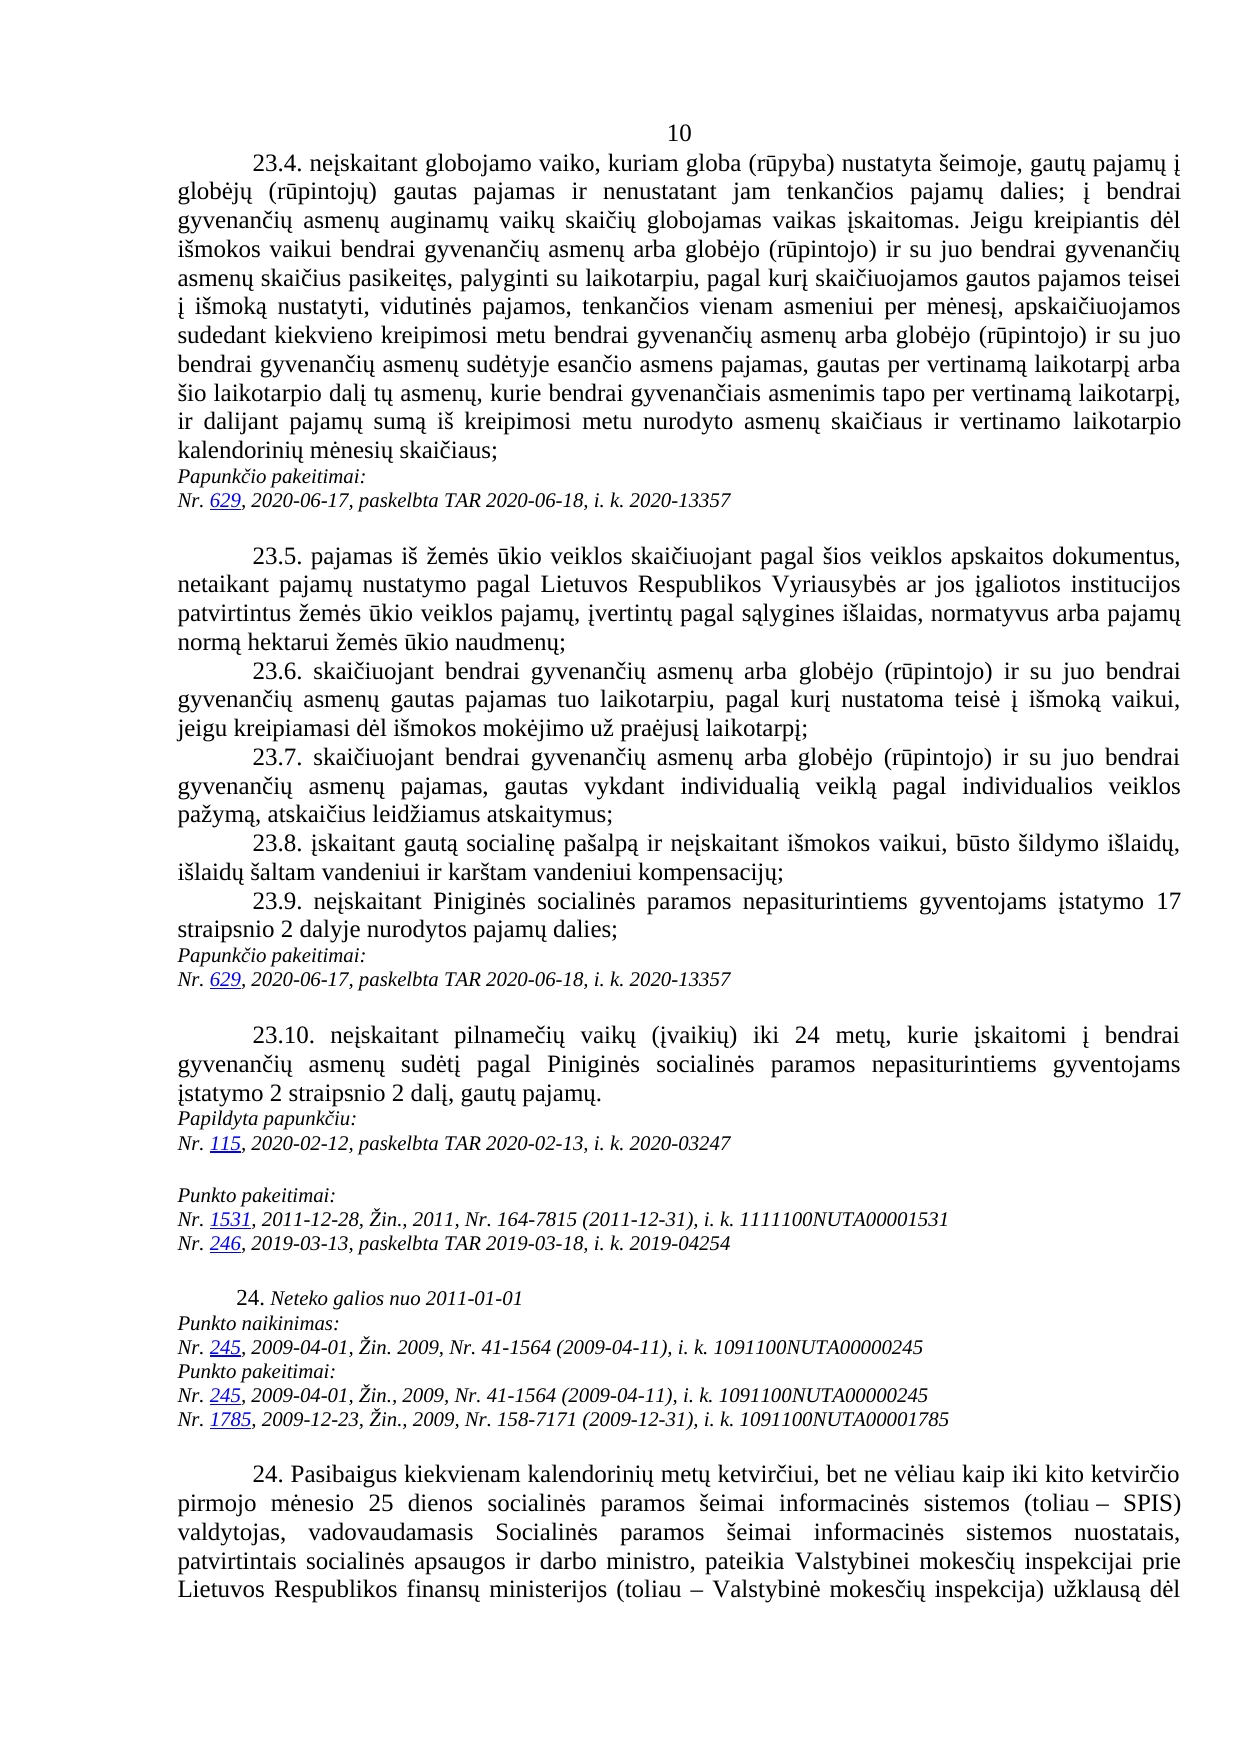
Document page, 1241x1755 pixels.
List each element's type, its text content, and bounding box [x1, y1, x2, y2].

text 23.7. skaičiuojant bendrai gyvenančių asmenų arba globėjo (rūpintojo) ir su juo bendrai gyvenančių asmenų pajamas, gautas vykdant individualią veiklą pagal individualios veiklos pažymą, atskaičius leidžiamus atskaitymus; [177, 742, 1181, 828]
text 24. Pasibaigus kiekvienam kalendorinių metų ketvirčiui, bet ne vėliau kaip iki kito ketvirčio pirmojo mėnesio 25 dienos socialinės paramos šeimai informacinės sistemos (toliau – SPIS) valdytojas, vadovaudamasis Socialinės paramos šeimai informacinės sistemos nuostatais, patvirtintais socialinės apsaugos ir darbo ministro, pateikia Valstybinei mokesčių inspekcijai prie Lietuvos Respublikos finansų ministerijos (toliau – Valstybinė mokesčių inspekcija) užklausą dėl [177, 1459, 1181, 1603]
text Nr. 115, 2020-02-12, paskelbta TAR 2020-02-13, i. k. 2020-03247 [177, 1130, 1181, 1154]
text 23.10. neįskaitant pilnamečių vaikų (įvaikių) iki 24 metų, kurie įskaitomi į bendrai gyvenančių asmenų sudėtį pagal Piniginės socialinės paramos nepasiturintiems gyventojams įstatymo 2 straipsnio 2 dalį, gautų pajamų. [177, 1020, 1181, 1106]
text Papildyta papunkčiu: [177, 1106, 1181, 1130]
text Nr. 1785, 2009-12-23, Žin., 2009, Nr. 158-7171 (2009-12-31), i. k. 1091100NUTA00001785 [177, 1407, 1181, 1431]
text 24. Neteko galios nuo 2011-01-01 [177, 1284, 1181, 1311]
text Nr. 1531, 2011-12-28, Žin., 2011, Nr. 164-7815 (2011-12-31), i. k. 1111100NUTA00001531 [177, 1207, 1181, 1231]
text Punkto naikinimas: [177, 1311, 1181, 1334]
text Punkto pakeitimai: [177, 1183, 1181, 1207]
text 23.5. pajamas iš žemės ūkio veiklos skaičiuojant pagal šios veiklos apskaitos dokumentus, netaikant pajamų nustatymo pagal Lietuvos Respublikos Vyriausybės ar jos įgaliotos institucijos patvirtintus žemės ūkio veiklos pajamų, įvertintų pagal sąlygines išlaidas, normatyvus arba pajamų normą hektarui žemės ūkio naudmenų; [177, 541, 1181, 656]
text 23.8. įskaitant gautą socialinę pašalpą ir neįskaitant išmokos vaikui, būsto šildymo išlaidų, išlaidų šaltam vandeniui ir karštam vandeniui kompensacijų; [177, 828, 1181, 886]
text Nr. 246, 2019-03-13, paskelbta TAR 2019-03-18, i. k. 2019-04254 [177, 1231, 1181, 1255]
text Papunkčio pakeitimai: [177, 943, 1181, 967]
text 23.6. skaičiuojant bendrai gyvenančių asmenų arba globėjo (rūpintojo) ir su juo bendrai gyvenančių asmenų gautas pajamas tuo laikotarpiu, pagal kurį nustatoma teisė į išmoką vaikui, jeigu kreipiamasi dėl išmokos mokėjimo už praėjusį laikotarpį; [177, 656, 1181, 742]
text Papunkčio pakeitimai: [177, 464, 1181, 488]
text Nr. 245, 2009-04-01, Žin. 2009, Nr. 41-1564 (2009-04-11), i. k. 1091100NUTA00000245 [177, 1334, 1181, 1359]
text Nr. 245, 2009-04-01, Žin., 2009, Nr. 41-1564 (2009-04-11), i. k. 1091100NUTA00000245 [177, 1383, 1181, 1407]
text 23.4. neįskaitant globojamo vaiko, kuriam globa (rūpyba) nustatyta šeimoje, gautų pajamų į globėjų (rūpintojų) gautas pajamas ir nenustatant jam tenkančios pajamų dalies; į bendrai gyvenančių asmenų auginamų vaikų skaičių globojamas vaikas įskaitomas. Jeigu kreipiantis dėl išmokos vaikui bendrai gyvenančių asmenų arba globėjo (rūpintojo) ir su juo bendrai gyvenančių asmenų skaičius pasikeitęs, palyginti su laikotarpiu, pagal kurį skaičiuojamos gautos pajamos teisei į išmoką nustatyti, vidutinės pajamos, tenkančios vienam asmeniui per mėnesį, apskaičiuojamos sudedant kiekvieno kreipimosi metu bendrai gyvenančių asmenų arba globėjo (rūpintojo) ir su juo bendrai gyvenančių asmenų sudėtyje esančio asmens pajamas, gautas per vertinamą laikotarpį arba šio laikotarpio dalį tų asmenų, kurie bendrai gyvenančiais asmenimis tapo per vertinamą laikotarpį, ir dalijant pajamų sumą iš kreipimosi metu nurodyto asmenų skaičiaus ir vertinamo laikotarpio kalendorinių mėnesių skaičiaus; [177, 148, 1181, 464]
text Nr. 629, 2020-06-17, paskelbta TAR 2020-06-18, i. k. 2020-13357 [177, 967, 1181, 991]
text Nr. 629, 2020-06-17, paskelbta TAR 2020-06-18, i. k. 2020-13357 [177, 488, 1181, 512]
text 23.9. neįskaitant Piniginės socialinės paramos nepasiturintiems gyventojams įstatymo 17 straipsnio 2 dalyje nurodytos pajamų dalies; [177, 886, 1181, 943]
text Punkto pakeitimai: [177, 1359, 1181, 1383]
